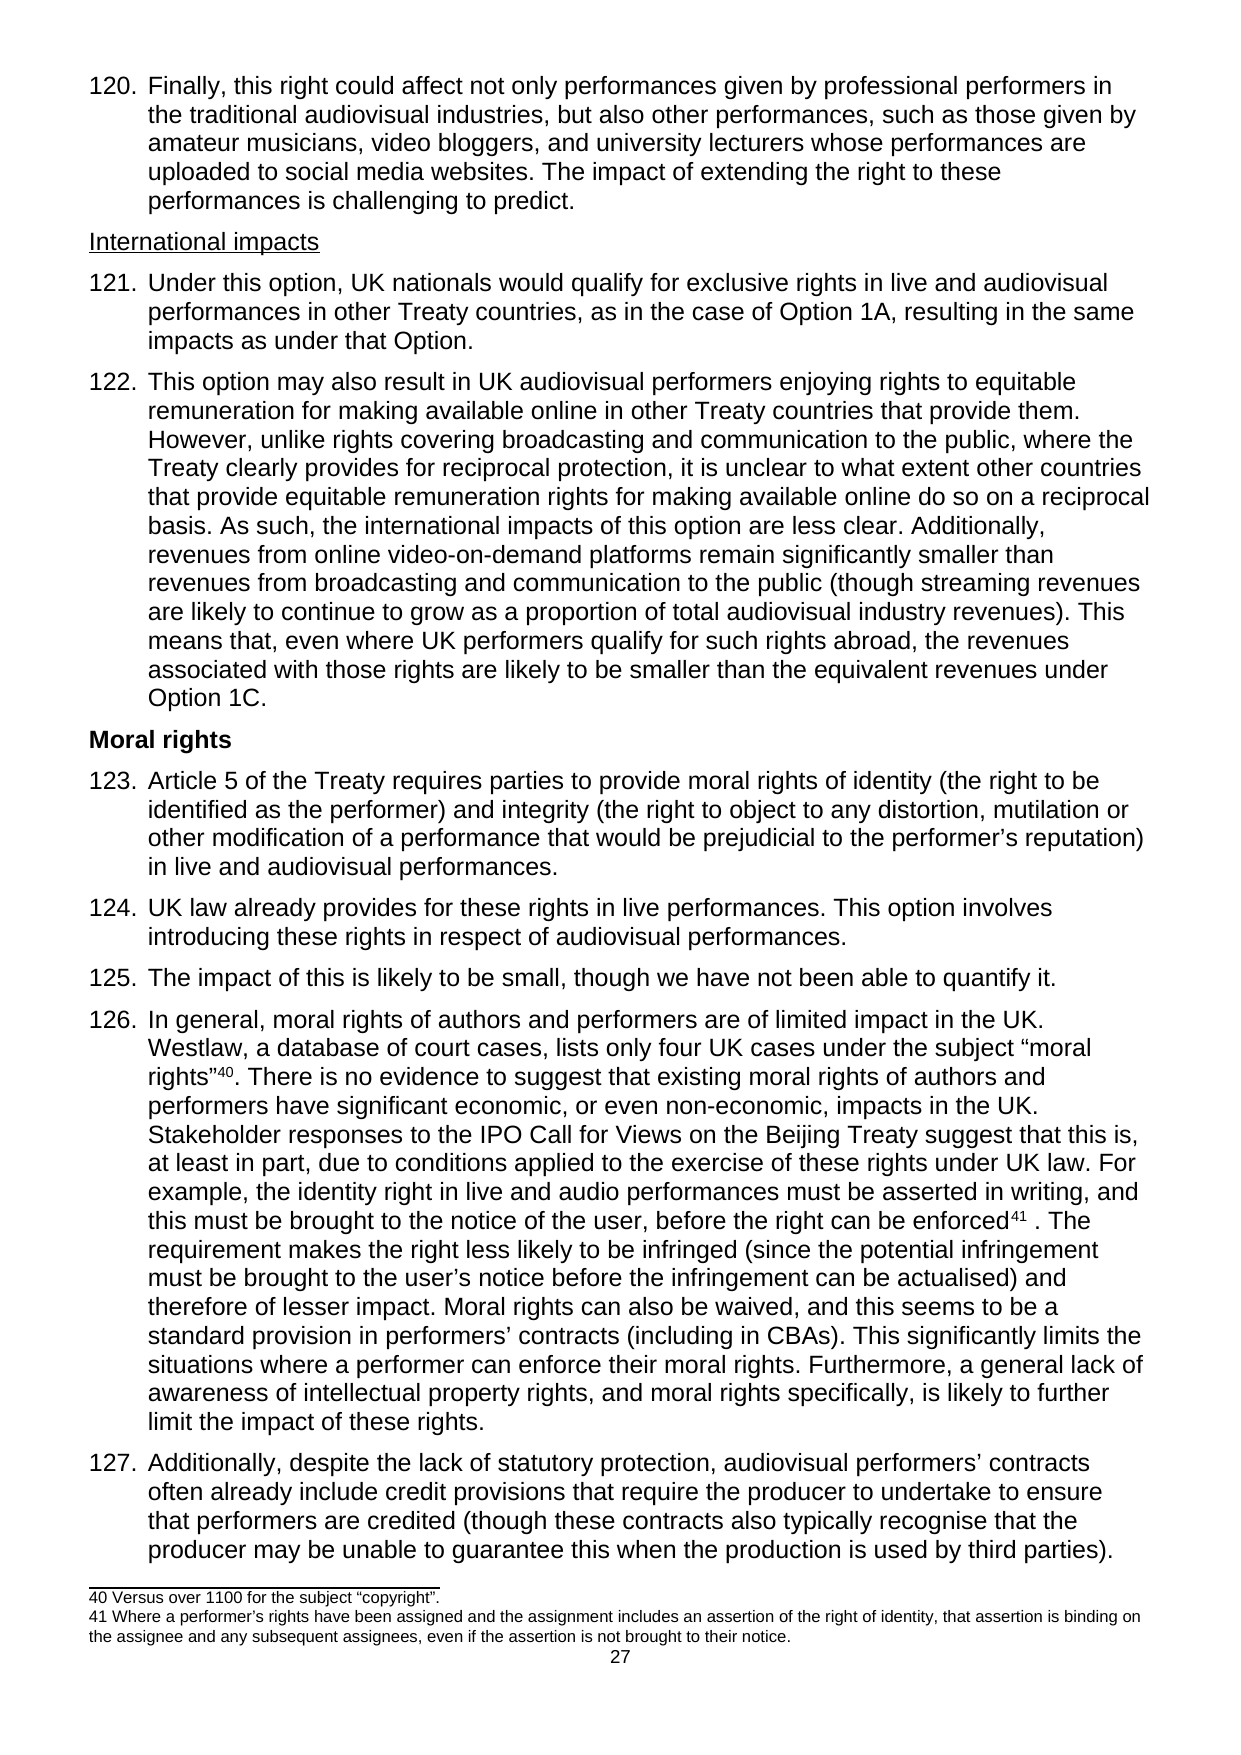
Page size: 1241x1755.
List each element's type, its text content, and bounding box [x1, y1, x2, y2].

list In general, moral rights of authors and performers are of limited impact in the UK. Westlaw, a database of court cases, lists only four UK cases under the subject “moral rights”. There is no evidence to suggest that existing moral rights of authors and performers have significant economic, or even non-economic, impacts in the UK. Stakeholder responses to the IPO Call for Views on the Beijing Treaty suggest that this is, at least in part, due to conditions applied to the exercise of these rights under UK law. For example, the identity right in live and audio performances must be asserted in writing, and this must be brought to the notice of the user, before the right can be enforced . The requirement makes the right less likely to be infringed (since the potential infringement must be brought to the user’s notice before the infringement can be actualised) and therefore of lesser impact. Moral rights can also be waived, and this seems to be a standard provision in performers’ contracts (including in CBAs). This significantly limits the situations where a performer can enforce their moral rights. Furthermore, a general lack of awareness of intellectual property rights, and moral rights specifically, is likely to further limit the impact of these rights. [89, 1004, 1152, 1436]
list This option may also result in UK audiovisual performers enjoying rights to equitable remuneration for making available online in other Treaty countries that provide them. However, unlike rights covering broadcasting and communication to the public, where the Treaty clearly provides for reciprocal protection, it is unclear to what extent other countries that provide equitable remuneration rights for making available online do so on a reciprocal basis. As such, the international impacts of this option are less clear. Additionally, revenues from online video-on-demand platforms remain significantly smaller than revenues from broadcasting and communication to the public (though streaming revenues are likely to continue to grow as a proportion of total audiovisual industry revenues). This means that, even where UK performers qualify for such rights abroad, the revenues associated with those rights are likely to be smaller than the equivalent revenues under Option 1C. [89, 367, 1152, 712]
text International impacts [89, 227, 1152, 256]
list Article 5 of the Treaty requires parties to provide moral rights of identity (the right to be identified as the performer) and integrity (the right to object to any distortion, mutilation or other modification of a performance that would be prejudicial to the performer’s reputation) in live and audiovisual performances. [89, 766, 1152, 881]
list UK law already provides for these rights in live performances. This option involves introducing these rights in respect of audiovisual performances. [89, 893, 1152, 951]
list Finally, this right could affect not only performances given by professional performers in the traditional audiovisual industries, but also other performances, such as those given by amateur musicians, video bloggers, and university lecturers whose performances are uploaded to social media websites. The impact of extending the right to these performances is challenging to predict. [89, 71, 1152, 214]
list The impact of this is likely to be small, though we have not been able to quantify it. [89, 963, 1152, 992]
list Under this option, UK nationals would qualify for exclusive rights in live and audiovisual performances in other Treaty countries, as in the case of Option 1A, resulting in the same impacts as under that Option. [89, 268, 1152, 354]
list Additionally, despite the lack of statutory protection, audiovisual performers’ contracts often already include credit provisions that require the producer to undertake to ensure that performers are credited (though these contracts also typically recognise that the producer may be unable to guarantee this when the production is used by third parties). [89, 1448, 1152, 1563]
list Where a performer’s rights have been assigned and the assignment includes an assertion of the right of identity, that assertion is binding on the assignee and any subsequent assignees, even if the assertion is not brought to their notice. [89, 1607, 1152, 1646]
text Moral rights [89, 724, 1152, 753]
list Versus over 1100 for the subject “copyright”. [89, 1588, 1152, 1607]
